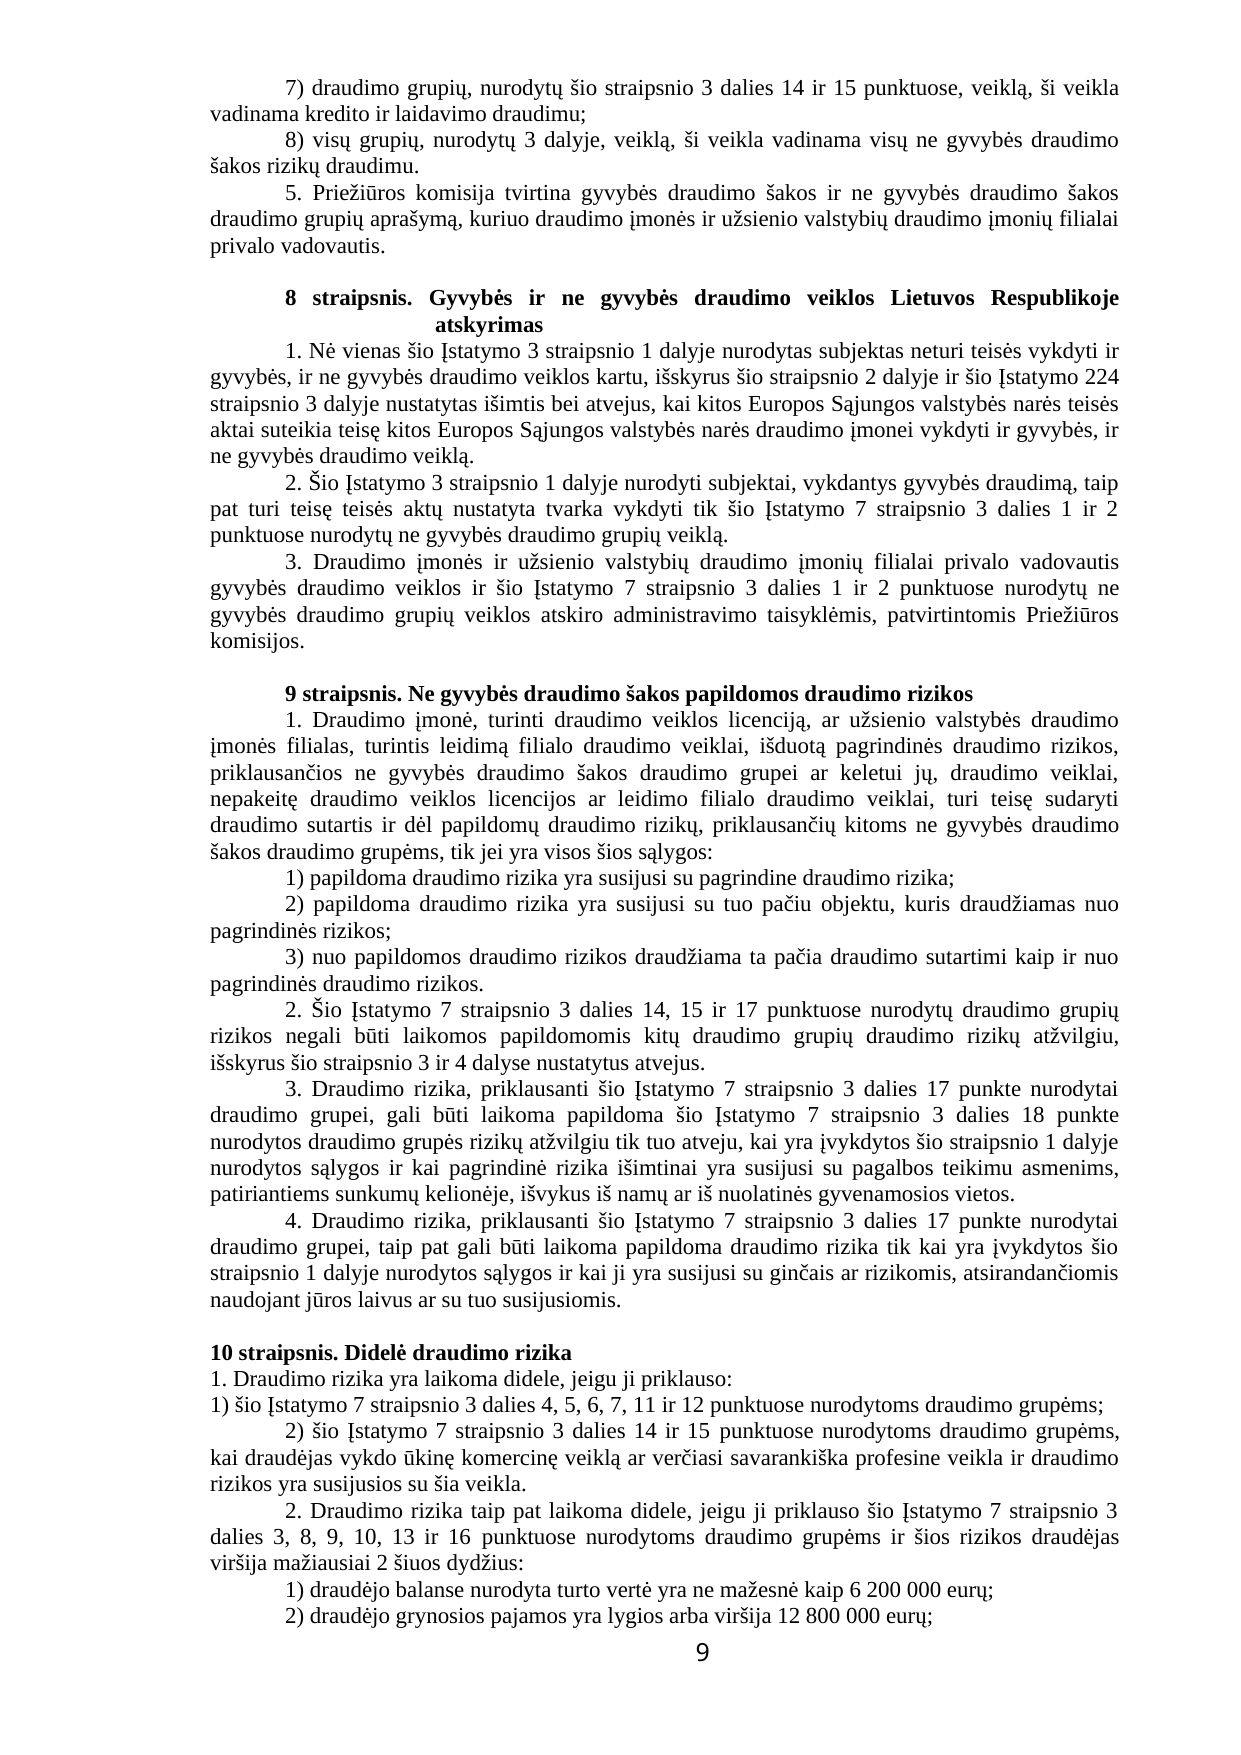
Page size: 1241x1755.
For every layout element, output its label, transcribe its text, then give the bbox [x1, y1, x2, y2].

text 1) šio Įstatymo 7 straipsnio 3 dalies 4, 5, 6, 7, 11 ir 12 punktuose nurodytoms draudimo grupėms; [210, 1391, 1120, 1418]
text 2) šio Įstatymo 7 straipsnio 3 dalies 14 ir 15 punktuose nurodytoms draudimo grupėms, kai draudėjas vykdo ūkinę komercinę veiklą ar verčiasi savarankiška profesine veikla ir draudimo rizikos yra susijusios su šia veikla. [210, 1418, 1120, 1497]
text 2) papildoma draudimo rizika yra susijusi su tuo pačiu objektu, kuris draudžiamas nuo pagrindinės rizikos; [210, 891, 1120, 943]
text 5. Priežiūros komisija tvirtina gyvybės draudimo šakos ir ne gyvybės draudimo šakos draudimo grupių aprašymą, kuriuo draudimo įmonės ir užsienio valstybių draudimo įmonių filialai privalo vadovautis. [210, 179, 1120, 258]
text 2) draudėjo grynosios pajamos yra lygios arba viršija 12 800 000 eurų; [210, 1602, 1120, 1628]
text 3. Draudimo rizika, priklausanti šio Įstatymo 7 straipsnio 3 dalies 17 punkte nurodytai draudimo grupei, gali būti laikoma papildoma šio Įstatymo 7 straipsnio 3 dalies 18 punkte nurodytos draudimo grupės rizikų atžvilgiu tik tuo atveju, kai yra įvykdytos šio straipsnio 1 dalyje nurodytos sąlygos ir kai pagrindinė rizika išimtinai yra susijusi su pagalbos teikimu asmenims, patiriantiems sunkumų kelionėje, išvykus iš namų ar iš nuolatinės gyvenamosios vietos. [210, 1075, 1120, 1207]
text 2. Šio Įstatymo 3 straipsnio 1 dalyje nurodyti subjektai, vykdantys gyvybės draudimą, taip pat turi teisę teisės aktų nustatyta tvarka vykdyti tik šio Įstatymo 7 straipsnio 3 dalies 1 ir 2 punktuose nurodytų ne gyvybės draudimo grupių veiklą. [210, 469, 1120, 548]
subtitle 8 straipsnis. Gyvybės ir ne gyvybės draudimo veiklos Lietuvos Respublikoje atskyrimas [285, 284, 1120, 337]
text 4. Draudimo rizika, priklausanti šio Įstatymo 7 straipsnio 3 dalies 17 punkte nurodytai draudimo grupei, taip pat gali būti laikoma papildoma draudimo rizika tik kai yra įvykdytos šio straipsnio 1 dalyje nurodytos sąlygos ir kai ji yra susijusi su ginčais ar rizikomis, atsirandančiomis naudojant jūros laivus ar su tuo susijusiomis. [210, 1207, 1120, 1312]
text 1) papildoma draudimo rizika yra susijusi su pagrindine draudimo rizika; [210, 864, 1120, 891]
text 1. Draudimo įmonė, turinti draudimo veiklos licenciją, ar užsienio valstybės draudimo įmonės filialas, turintis leidimą filialo draudimo veiklai, išduotą pagrindinės draudimo rizikos, priklausančios ne gyvybės draudimo šakos draudimo grupei ar keletui jų, draudimo veiklai, nepakeitę draudimo veiklos licencijos ar leidimo filialo draudimo veiklai, turi teisę sudaryti draudimo sutartis ir dėl papildomų draudimo rizikų, priklausančių kitoms ne gyvybės draudimo šakos draudimo grupėms, tik jei yra visos šios sąlygos: [210, 706, 1120, 864]
text 3. Draudimo įmonės ir užsienio valstybių draudimo įmonių filialai privalo vadovautis gyvybės draudimo veiklos ir šio Įstatymo 7 straipsnio 3 dalies 1 ir 2 punktuose nurodytų ne gyvybės draudimo grupių veiklos atskiro administravimo taisyklėmis, patvirtintomis Priežiūros komisijos. [210, 548, 1120, 653]
text 7) draudimo grupių, nurodytų šio straipsnio 3 dalies 14 ir 15 punktuose, veiklą, ši veikla vadinama kredito ir laidavimo draudimu; [210, 73, 1120, 126]
text 2. Draudimo rizika taip pat laikoma didele, jeigu ji priklauso šio Įstatymo 7 straipsnio 3 dalies 3, 8, 9, 10, 13 ir 16 punktuose nurodytoms draudimo grupėms ir šios rizikos draudėjas viršija mažiausiai 2 šiuos dydžius: [210, 1497, 1120, 1576]
text 1. Draudimo rizika yra laikoma didele, jeigu ji priklauso: [210, 1365, 1120, 1391]
text 10 straipsnis. Didelė draudimo rizika [210, 1338, 1120, 1365]
text 9 straipsnis. Ne gyvybės draudimo šakos papildomos draudimo rizikos [210, 680, 1120, 706]
text 1) draudėjo balanse nurodyta turto vertė yra ne mažesnė kaip 6 200 000 eurų; [210, 1576, 1120, 1602]
text 2. Šio Įstatymo 7 straipsnio 3 dalies 14, 15 ir 17 punktuose nurodytų draudimo grupių rizikos negali būti laikomos papildomomis kitų draudimo grupių draudimo rizikų atžvilgiu, išskyrus šio straipsnio 3 ir 4 dalyse nustatytus atvejus. [210, 996, 1120, 1075]
text 3) nuo papildomos draudimo rizikos draudžiama ta pačia draudimo sutartimi kaip ir nuo pagrindinės draudimo rizikos. [210, 943, 1120, 996]
text 1. Nė vienas šio Įstatymo 3 straipsnio 1 dalyje nurodytas subjektas neturi teisės vykdyti ir gyvybės, ir ne gyvybės draudimo veiklos kartu, išskyrus šio straipsnio 2 dalyje ir šio Įstatymo 224 straipsnio 3 dalyje nustatytas išimtis bei atvejus, kai kitos Europos Sąjungos valstybės narės teisės aktai suteikia teisę kitos Europos Sąjungos valstybės narės draudimo įmonei vykdyti ir gyvybės, ir ne gyvybės draudimo veiklą. [210, 337, 1120, 469]
text 8) visų grupių, nurodytų 3 dalyje, veiklą, ši veikla vadinama visų ne gyvybės draudimo šakos rizikų draudimu. [210, 126, 1120, 179]
